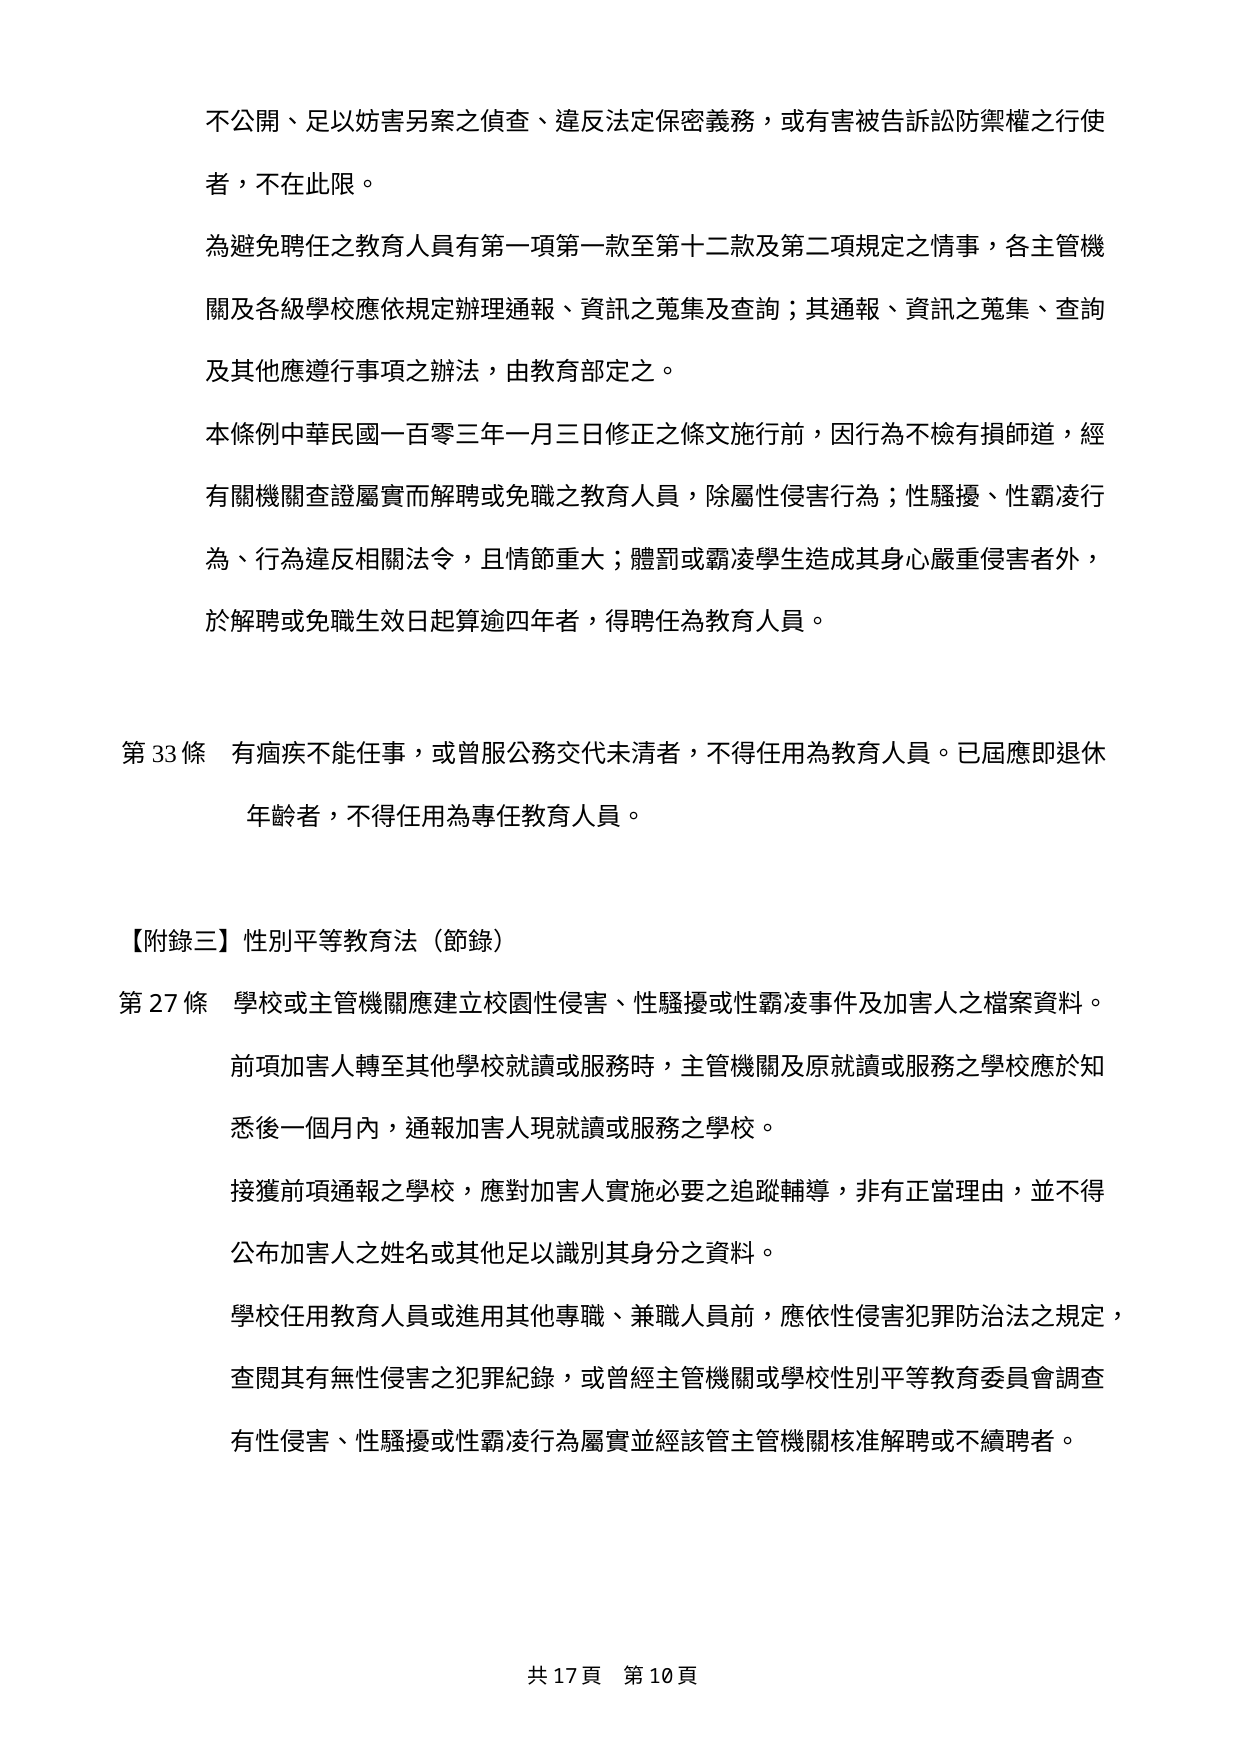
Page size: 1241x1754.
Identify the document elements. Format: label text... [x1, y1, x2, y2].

text 【附錄三】性別平等教育法（節錄） [118, 897, 1107, 960]
text 前項加害人轉至其他學校就讀或服務時，主管機關及原就讀或服務之學校應於知悉後一個月內，通報加害人現就讀或服務之學校。 [231, 1022, 1107, 1147]
text 第27條 學校或主管機關應建立校園性侵害、性騷擾或性霸凌事件及加害人之檔案資料。 [118, 960, 1107, 1022]
text 第33條 有痼疾不能任事，或曾服公務交代未清者，不得任用為教育人員。已屆應即退休年齡者，不得任用為專任教育人員。 [122, 710, 1107, 835]
text 不公開、足以妨害另案之偵查、違反法定保密義務，或有害被告訴訟防禦權之行使者，不在此限。 [206, 78, 1107, 203]
text 接獲前項通報之學校，應對加害人實施必要之追蹤輔導，非有正當理由，並不得公布加害人之姓名或其他足以識別其身分之資料。 [231, 1147, 1107, 1272]
text 本條例中華民國一百零三年一月三日修正之條文施行前，因行為不檢有損師道，經有關機關查證屬實而解聘或免職之教育人員，除屬性侵害行為；性騷擾、性霸凌行為、行為違反相關法令，且情節重大；體罰或霸凌學生造成其身心嚴重侵害者外，於解聘或免職生效日起算逾四年者，得聘任為教育人員。 [206, 391, 1107, 641]
text 為避免聘任之教育人員有第一項第一款至第十二款及第二項規定之情事，各主管機關及各級學校應依規定辦理通報、資訊之蒐集及查詢；其通報、資訊之蒐集、查詢及其他應遵行事項之辦法，由教育部定之。 [206, 203, 1107, 391]
text 學校任用教育人員或進用其他專職、兼職人員前，應依性侵害犯罪防治法之規定，查閱其有無性侵害之犯罪紀錄，或曾經主管機關或學校性別平等教育委員會調查有性侵害、性騷擾或性霸凌行為屬實並經該管主管機關核准解聘或不續聘者。 [231, 1272, 1107, 1460]
